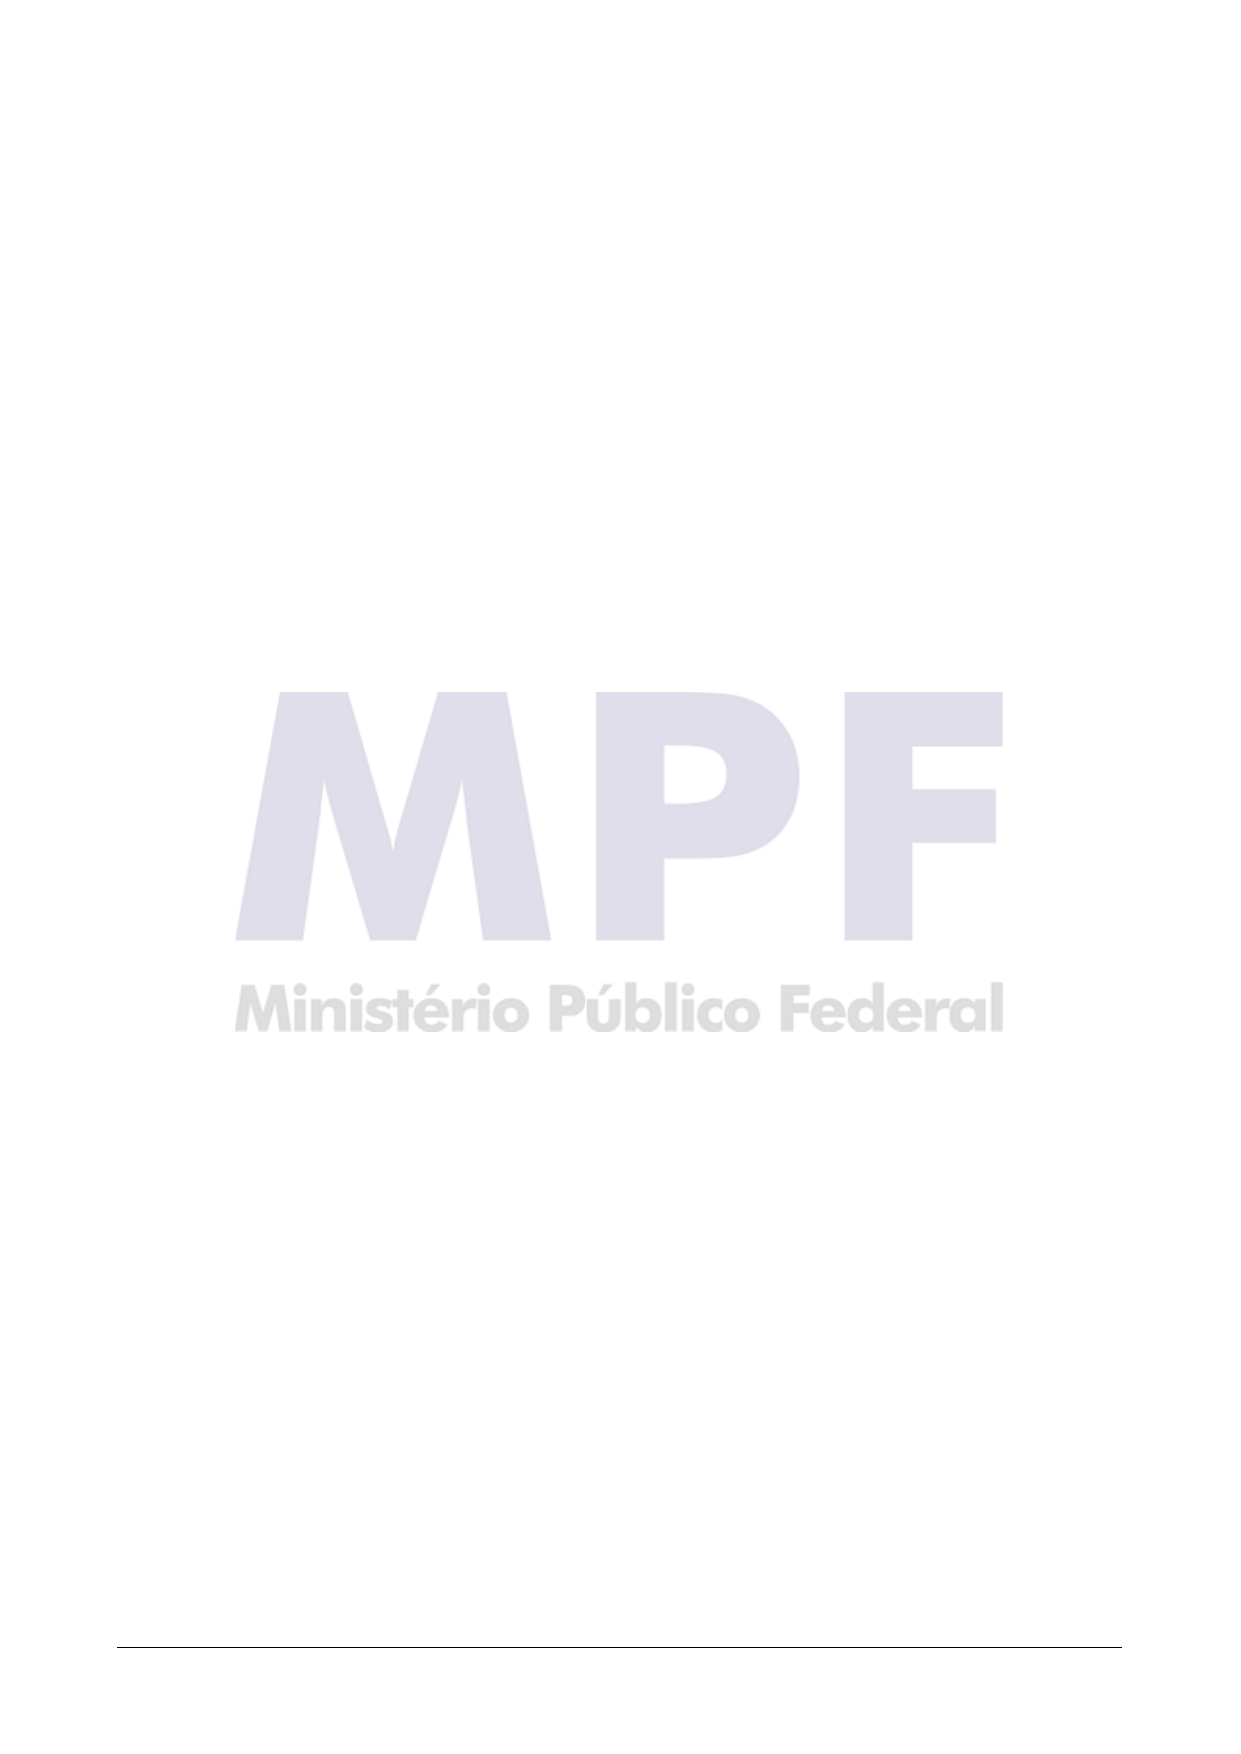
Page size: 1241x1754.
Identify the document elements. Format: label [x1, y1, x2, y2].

picture [235, 692, 1004, 1032]
